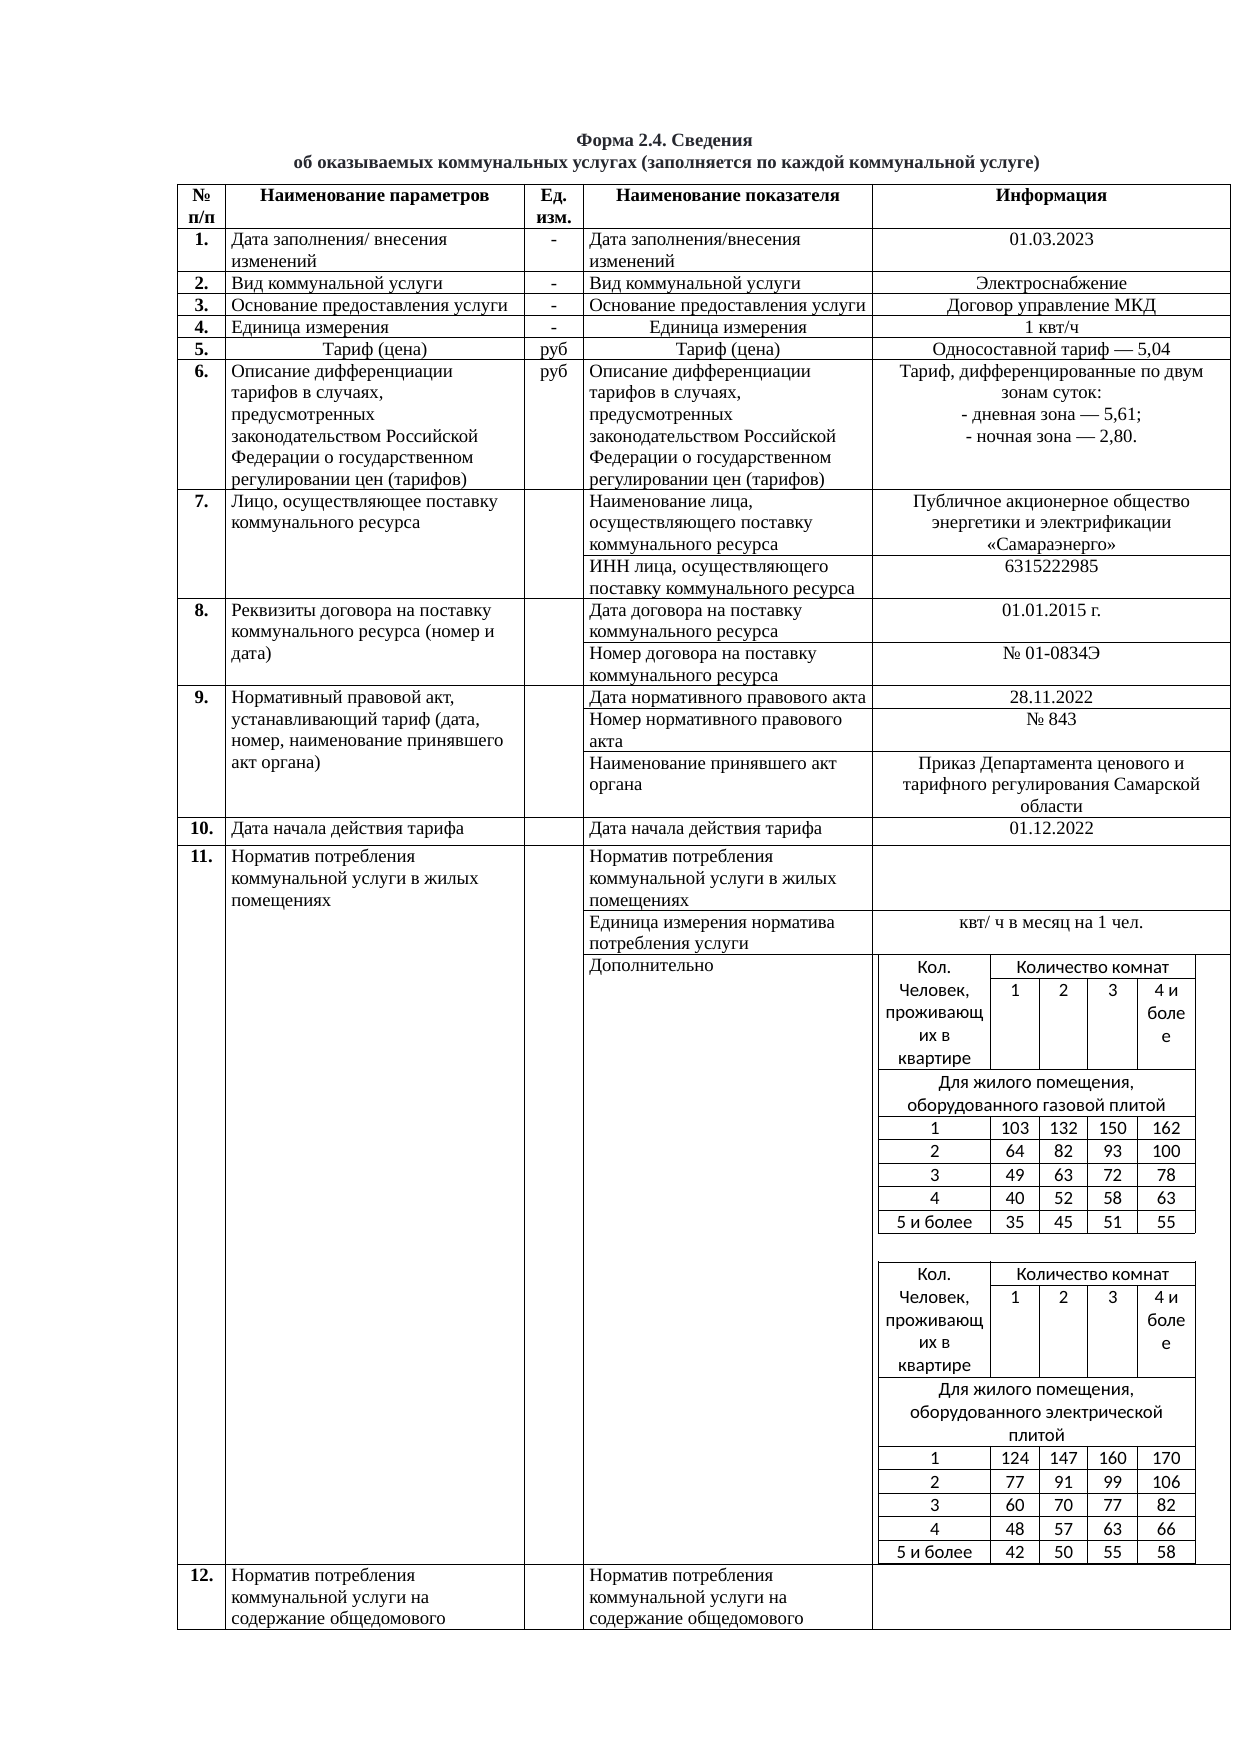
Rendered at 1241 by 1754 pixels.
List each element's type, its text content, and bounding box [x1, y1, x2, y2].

table_cell 55 [1138, 1211, 1195, 1233]
table_cell Дополнительно [584, 955, 872, 1564]
table_header Кол. Человек, проживающих в квартире [879, 1263, 990, 1377]
table_cell 49 [991, 1164, 1039, 1186]
table_header Наименование показателя [584, 185, 872, 227]
table_cell 3 [1088, 1286, 1137, 1377]
table_cell 72 [1088, 1164, 1137, 1186]
table_cell 5 и более [879, 1211, 990, 1233]
table_cell Лицо, осуществляющее поставку коммунального ресурса [226, 490, 524, 598]
table_cell [525, 846, 583, 1564]
table_cell 106 [1138, 1470, 1195, 1493]
table_cell 1 квт/ч [873, 316, 1230, 337]
table_cell Единица измерения норматива потребления услуги [584, 911, 872, 954]
table_cell Единица измерения [226, 316, 524, 337]
table_cell Вид коммунальной услуги [584, 272, 872, 293]
table_cell 45 [1040, 1211, 1087, 1233]
table_cell [525, 686, 583, 816]
table_cell Дата договора на поставку коммунального ресурса [584, 599, 872, 642]
table_cell 1 [879, 1447, 990, 1469]
table_header Наименование параметров [226, 185, 524, 227]
table_cell ИНН лица, осуществляющего поставку коммунального ресурса [584, 556, 872, 598]
table_cell 82 [1040, 1140, 1087, 1163]
table_cell Норматив потребления коммунальной услуги в жилых помещениях [226, 846, 524, 1564]
table_cell 1 [991, 979, 1039, 1069]
table_header Кол. Человек, проживающих в квартире [879, 955, 990, 1069]
table_cell 3. [178, 294, 225, 315]
table_cell Дата начала действия тарифа [584, 818, 872, 845]
table_cell Норматив потребления коммунальной услуги на содержание общедомового [584, 1565, 872, 1629]
table_cell 60 [991, 1494, 1039, 1516]
table_cell [525, 818, 583, 845]
table_cell 4 [879, 1517, 990, 1539]
table_cell 77 [991, 1470, 1039, 1493]
table_cell Дата нормативного правового акта [584, 686, 872, 707]
table_cell 1 [879, 1117, 990, 1139]
table_cell 2. [178, 272, 225, 293]
table_cell 01.03.2023 [873, 229, 1230, 271]
table_cell 28.11.2022 [873, 686, 1230, 707]
table_cell 58 [1088, 1187, 1137, 1209]
table_cell Нормативный правовой акт, устанавливающий тариф (дата, номер, наименование принявшего акт органа) [226, 686, 524, 816]
table_cell Реквизиты договора на поставку коммунального ресурса (номер и дата) [226, 599, 524, 685]
table_cell 103 [991, 1117, 1039, 1139]
table_cell Договор управление МКД [873, 294, 1230, 315]
table_cell 6. [178, 360, 225, 489]
table_cell 01.12.2022 [873, 818, 1230, 845]
table_cell Вид коммунальной услуги [226, 272, 524, 293]
table_cell Дата начала действия тарифа [226, 818, 524, 845]
table_cell 150 [1088, 1117, 1137, 1139]
table_cell Для жилого помещения, оборудованного газовой плитой [879, 1070, 1195, 1116]
table_cell [525, 1565, 583, 1629]
table_cell 5 и более [879, 1541, 990, 1563]
table_cell Единица измерения [584, 316, 872, 337]
table_cell Норматив потребления коммунальной услуги в жилых помещениях [584, 846, 872, 910]
table_cell [873, 955, 1230, 1564]
table_cell 48 [991, 1517, 1039, 1539]
table_cell Описание дифференциации тарифов в случаях, предусмотренных законодательством Российской Федерации о государственном регулировании цен (тарифов) [584, 360, 872, 489]
table_header № п/п [178, 185, 225, 227]
table_cell - [525, 229, 583, 271]
table_cell 78 [1138, 1164, 1195, 1186]
table_cell Основание предоставления услуги [226, 294, 524, 315]
table_cell № 01-0834Э [873, 643, 1230, 685]
table_cell 55 [1088, 1541, 1137, 1563]
table_cell Наименование лица, осуществляющего поставку коммунального ресурса [584, 490, 872, 554]
table_cell Электроснабжение [873, 272, 1230, 293]
table_cell 160 [1088, 1447, 1137, 1469]
table_cell 51 [1088, 1211, 1137, 1233]
table_cell 7. [178, 490, 225, 598]
table_cell 147 [1040, 1447, 1087, 1469]
table_cell 3 [879, 1164, 990, 1186]
table_cell 11. [178, 846, 225, 1564]
table_cell Номер договора на поставку коммунального ресурса [584, 643, 872, 685]
table_cell 42 [991, 1541, 1039, 1563]
table_cell 1. [178, 229, 225, 271]
table_cell 6315222985 [873, 556, 1230, 598]
table_cell Дата заполнения/внесения изменений [584, 229, 872, 271]
table_cell 12. [178, 1565, 225, 1629]
table_cell 8. [178, 599, 225, 685]
table_cell 9. [178, 686, 225, 816]
table_cell Тариф (цена) [584, 338, 872, 359]
table_cell 82 [1138, 1494, 1195, 1516]
table_cell 57 [1040, 1517, 1087, 1539]
table_cell квт/ ч в месяц на 1 чел. [873, 911, 1230, 954]
table_cell 66 [1138, 1517, 1195, 1539]
table_cell Публичное акционерное общество энергетики и электрификации «Самараэнерго» [873, 490, 1230, 554]
table_cell руб [525, 338, 583, 359]
table_cell 170 [1138, 1447, 1195, 1469]
table_cell Односоставной тариф — 5,04 [873, 338, 1230, 359]
table_header Информация [873, 185, 1230, 227]
table_cell Тариф, дифференцированные по двум зонам суток: - дневная зона — 5,61; - ночная зона — 2,80. [873, 360, 1230, 489]
table_cell № 843 [873, 709, 1230, 751]
table_cell [525, 490, 583, 598]
table_cell 3 [879, 1494, 990, 1516]
table_cell Дата заполнения/ внесения изменений [226, 229, 524, 271]
table_cell 2 [1040, 1286, 1087, 1377]
text Форма 2.4. Сведения об оказываемых коммунальных услугах (заполняется по каждой коммунальной услуге) [177, 129, 1152, 172]
table_cell 10. [178, 818, 225, 845]
table_cell Описание дифференциации тарифов в случаях, предусмотренных законодательством Российской Федерации о государственном регулировании цен (тарифов) [226, 360, 524, 489]
table_cell Номер нормативного правового акта [584, 709, 872, 751]
table_cell Основание предоставления услуги [584, 294, 872, 315]
table_cell 100 [1138, 1140, 1195, 1163]
table_cell 99 [1088, 1470, 1137, 1493]
table_cell Для жилого помещения, оборудованного электрической плитой [879, 1378, 1195, 1446]
table_cell Наименование принявшего акт органа [584, 752, 872, 816]
table_header Количество комнат [991, 955, 1195, 978]
table_cell 4 и более [1138, 979, 1195, 1069]
table_cell 70 [1040, 1494, 1087, 1516]
table_cell - [525, 294, 583, 315]
table_cell 2 [879, 1140, 990, 1163]
table_cell 3 [1088, 979, 1137, 1069]
table_cell Тариф (цена) [226, 338, 524, 359]
table_cell 64 [991, 1140, 1039, 1163]
table_cell 58 [1138, 1541, 1195, 1563]
table_cell 162 [1138, 1117, 1195, 1139]
table_cell 63 [1138, 1187, 1195, 1209]
table_cell руб [525, 360, 583, 489]
table_cell Норматив потребления коммунальной услуги на содержание общедомового [226, 1565, 524, 1629]
table_cell 2 [1040, 979, 1087, 1069]
table_cell 5. [178, 338, 225, 359]
table_cell 77 [1088, 1494, 1137, 1516]
table_cell 40 [991, 1187, 1039, 1209]
table_cell 1 [991, 1286, 1039, 1377]
table_cell [873, 846, 1230, 910]
table_cell - [525, 272, 583, 293]
table_cell 132 [1040, 1117, 1087, 1139]
table_cell 4 и более [1138, 1286, 1195, 1377]
table_cell 93 [1088, 1140, 1137, 1163]
table_cell 52 [1040, 1187, 1087, 1209]
table_cell 2 [879, 1470, 990, 1493]
table_cell [525, 599, 583, 685]
table_cell 01.01.2015 г. [873, 599, 1230, 642]
table_header Количество комнат [991, 1263, 1195, 1285]
table_cell 50 [1040, 1541, 1087, 1563]
table_cell 4 [879, 1187, 990, 1209]
table_cell Приказ Департамента ценового и тарифного регулирования Самарской области [873, 752, 1230, 816]
table_cell 124 [991, 1447, 1039, 1469]
table_cell 35 [991, 1211, 1039, 1233]
table_cell - [525, 316, 583, 337]
table_header Ед. изм. [525, 185, 583, 227]
table_cell 63 [1040, 1164, 1087, 1186]
table_cell 4. [178, 316, 225, 337]
table_cell [873, 1565, 1230, 1629]
table_cell 63 [1088, 1517, 1137, 1539]
table_cell 91 [1040, 1470, 1087, 1493]
